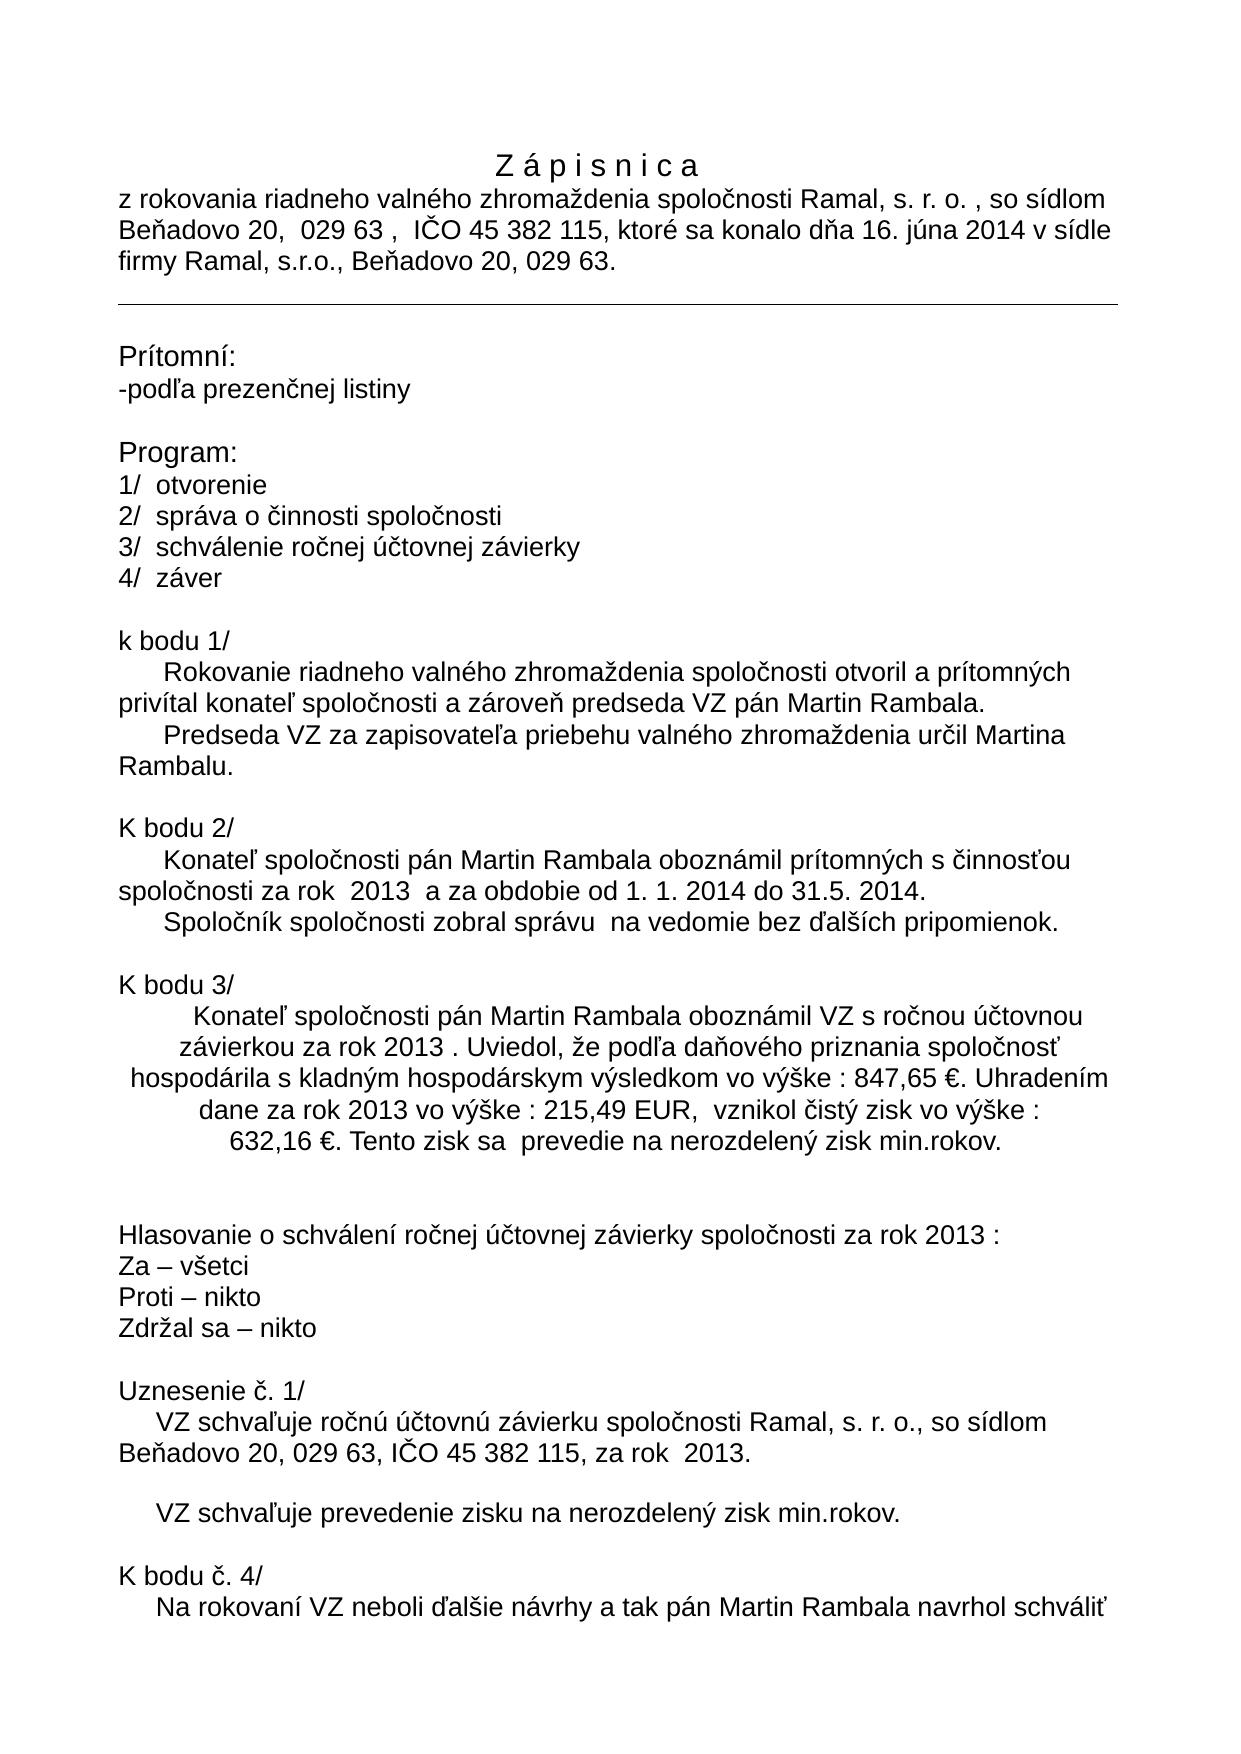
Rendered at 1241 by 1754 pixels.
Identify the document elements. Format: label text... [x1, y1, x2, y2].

text -podľa prezenčnej listiny [118, 373, 1121, 404]
text Predseda VZ za zapisovateľa priebehu valného zhromaždenia určil Martina Rambalu. [118, 719, 1121, 781]
text Rokovanie riadneho valného zhromaždenia spoločnosti otvoril a prítomných privítal konateľ spoločnosti a zároveň predseda VZ pán Martin Rambala. [118, 656, 1121, 719]
text Proti – nikto [118, 1281, 1121, 1312]
text 2/ správa o činnosti spoločnosti [118, 500, 1121, 531]
text VZ schvaľuje ročnú účtovnú závierku spoločnosti Ramal, s. r. o., so sídlom Beňadovo 20, 029 63, IČO 45 382 115, za rok 2013. [118, 1406, 1121, 1469]
text 632,16 €. Tento zisk sa prevedie na nerozdelený zisk min.rokov. [118, 1125, 1121, 1156]
text VZ schvaľuje prevedenie zisku na nerozdelený zisk min.rokov. [118, 1497, 1121, 1529]
text Uznesenie č. 1/ [118, 1375, 1121, 1406]
text Prítomní: [118, 339, 1121, 373]
text 1/ otvorenie [118, 469, 1121, 500]
text Konateľ spoločnosti pán Martin Rambala oboznámil VZ s ročnou účtovnou závierkou za rok 2013 . Uviedol, že podľa daňového priznania spoločnosť hospodárila s kladným hospodárskym výsledkom vo výške : 847,65 €. Uhradením dane za rok 2013 vo výške : 215,49 EUR, vznikol čistý zisk vo výške : [118, 1000, 1121, 1125]
text Program: [118, 435, 1121, 469]
text Konateľ spoločnosti pán Martin Rambala oboznámil prítomných s činnosťou spoločnosti za rok 2013 a za obdobie od 1. 1. 2014 do 31.5. 2014. [118, 844, 1121, 906]
text K bodu 3/ [118, 969, 1121, 1000]
text Hlasovanie o schválení ročnej účtovnej závierky spoločnosti za rok 2013 : [118, 1219, 1121, 1250]
text Na rokovaní VZ neboli ďalšie návrhy a tak pán Martin Rambala navrhol schváliť [118, 1591, 1121, 1622]
text K bodu 2/ [118, 812, 1121, 844]
text k bodu 1/ [118, 625, 1121, 656]
text 4/ záver [118, 562, 1121, 594]
text 3/ schválenie ročnej účtovnej závierky [118, 531, 1121, 562]
text K bodu č. 4/ [118, 1560, 1121, 1591]
text Z á p i s n i c a [118, 147, 1121, 183]
text z rokovania riadneho valného zhromaždenia spoločnosti Ramal, s. r. o. , so sídlom Beňadovo 20, 029 63 , IČO 45 382 115, ktoré sa konalo dňa 16. júna 2014 v sídle firmy Ramal, s.r.o., Beňadovo 20, 029 63. [118, 183, 1121, 277]
text Zdržal sa – nikto [118, 1312, 1121, 1344]
text Za – všetci [118, 1250, 1121, 1281]
text Spoločník spoločnosti zobral správu na vedomie bez ďalších pripomienok. [118, 906, 1121, 937]
